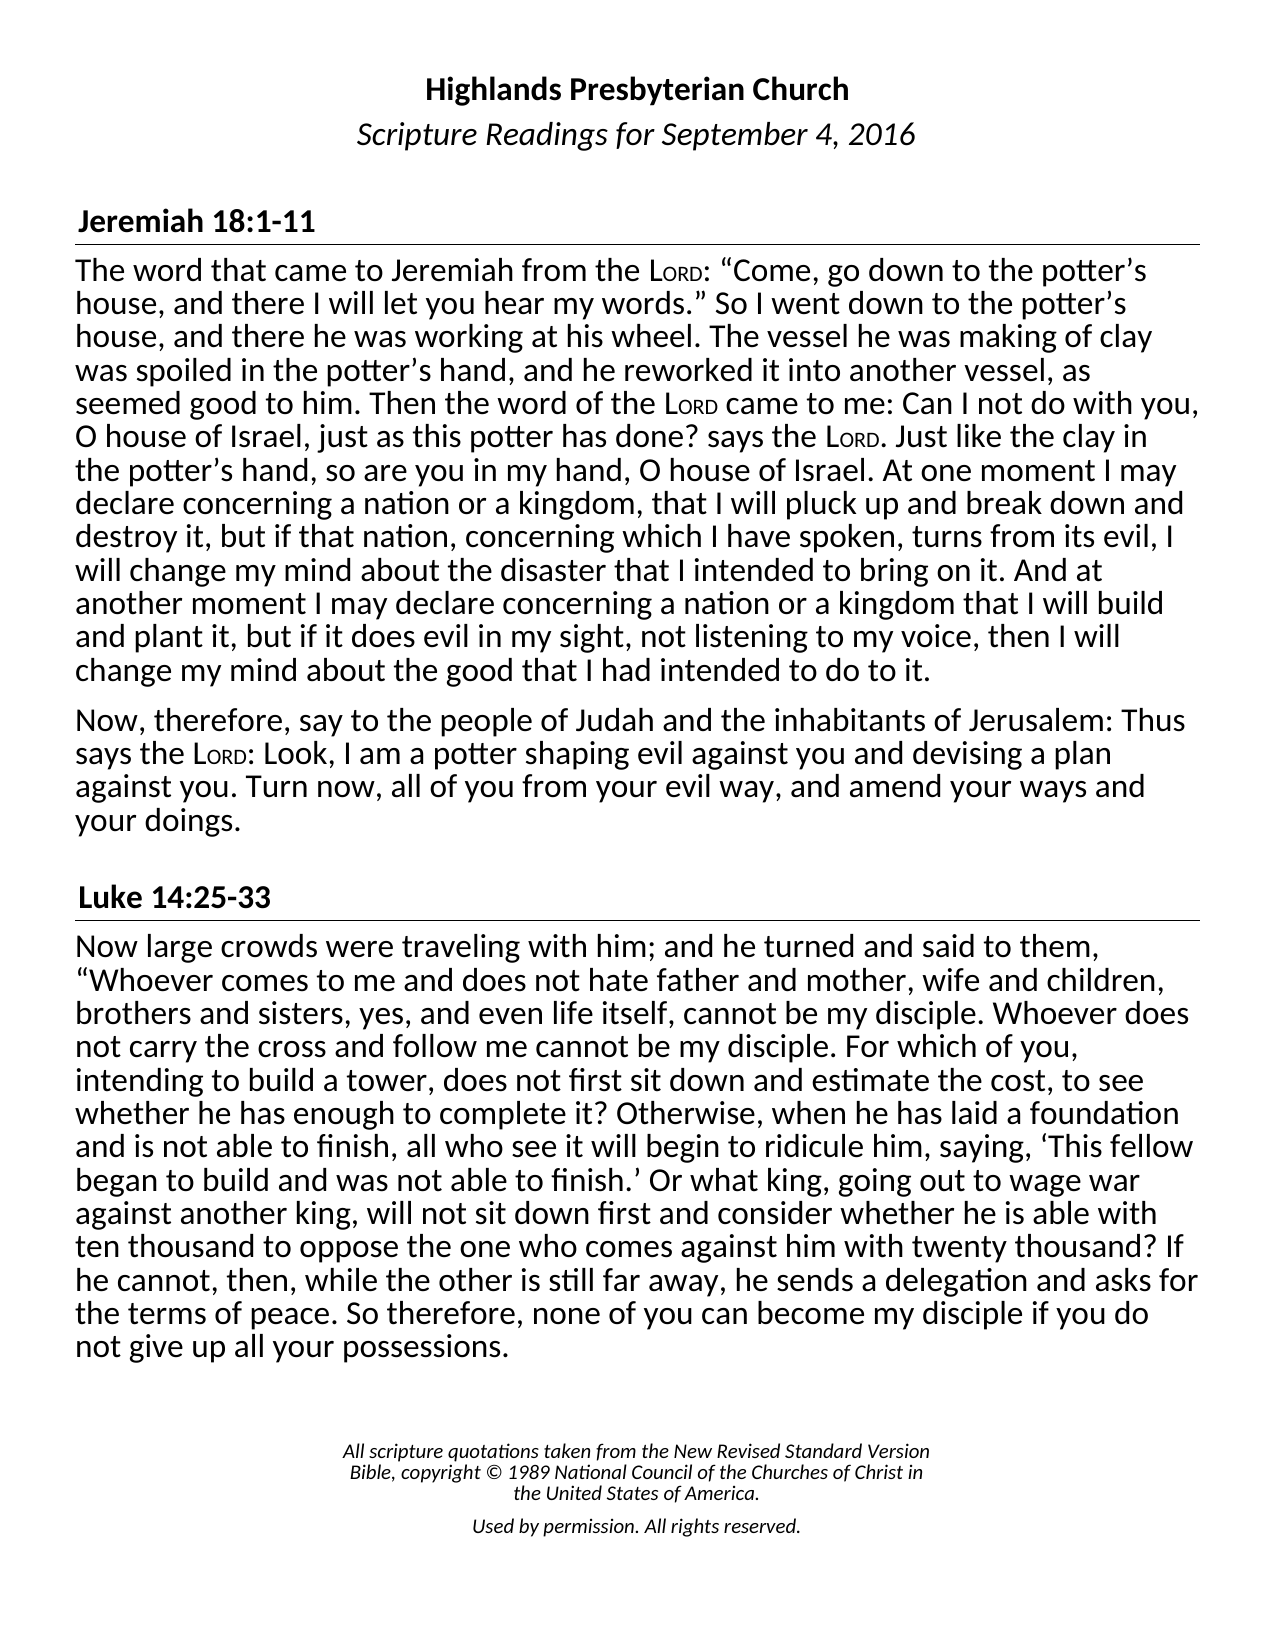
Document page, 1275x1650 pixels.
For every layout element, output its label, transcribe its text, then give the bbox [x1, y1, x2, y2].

text Used by permission. All rights reserved. [337, 1518, 937, 1539]
text All scripture quotations taken from the New Revised Standard Version Bible, copyright © 1989 National Council of the Churches of Christ in the United States of America. [337, 1443, 937, 1506]
text Now large crowds were traveling with him; and he turned and said to them, “Whoever comes to me and does not hate father and mother, wife and children, brothers and sisters, yes, and even life itself, cannot be my disciple. Whoever does not carry the cross and follow me cannot be my disciple. For which of you, intending to build a tower, does not first sit down and estimate the cost, to see whether he has enough to complete it? Otherwise, when he has laid a foundation and is not able to finish, all who see it will begin to ridicule him, saying, ‘This fellow began to build and was not able to finish.’ Or what king, going out to wage war against another king, will not sit down first and consider whether he is able with ten thousand to oppose the one who comes against him with twenty thousand? If he cannot, then, while the other is still far away, he sends a delegation and asks for the terms of peace. So therefore, none of you can become my disciple if you do not give up all your possessions. [75, 933, 1200, 1366]
subtitle Jeremiah 18:1-11 [75, 204, 1200, 244]
text The word that came to Jeremiah from the Lord: “Come, go down to the potter’s house, and there I will let you hear my words.” So I went down to the potter’s house, and there he was working at his wheel. The vessel he was making of clay was spoiled in the potter’s hand, and he reworked it into another vessel, as seemed good to him. Then the word of the Lord came to me: Can I not do with you, O house of Israel, just as this potter has done? says the Lord. Just like the clay in the potter’s hand, so are you in my hand, O house of Israel. At one moment I may declare concerning a nation or a kingdom, that I will pluck up and break down and destroy it, but if that nation, concerning which I have spoken, turns from its evil, I will change my mind about the disaster that I intended to bring on it. And at another moment I may declare concerning a nation or a kingdom that I will build and plant it, but if it does evil in my sight, not listening to my voice, then I will change my mind about the good that I had intended to do to it. [75, 256, 1200, 689]
subtitle Scripture Readings for September 4, 2016 [75, 120, 1200, 154]
text Now, therefore, say to the people of Judah and the inhabitants of Jerusalem: Thus says the Lord: Look, I am a potter shaping evil against you and devising a plan against you. Turn now, all of you from your evil way, and amend your ways and your doings. [75, 706, 1200, 839]
subtitle Luke 14:25-33 [75, 881, 1200, 920]
title Highlands Presbyterian Church [75, 75, 1200, 108]
